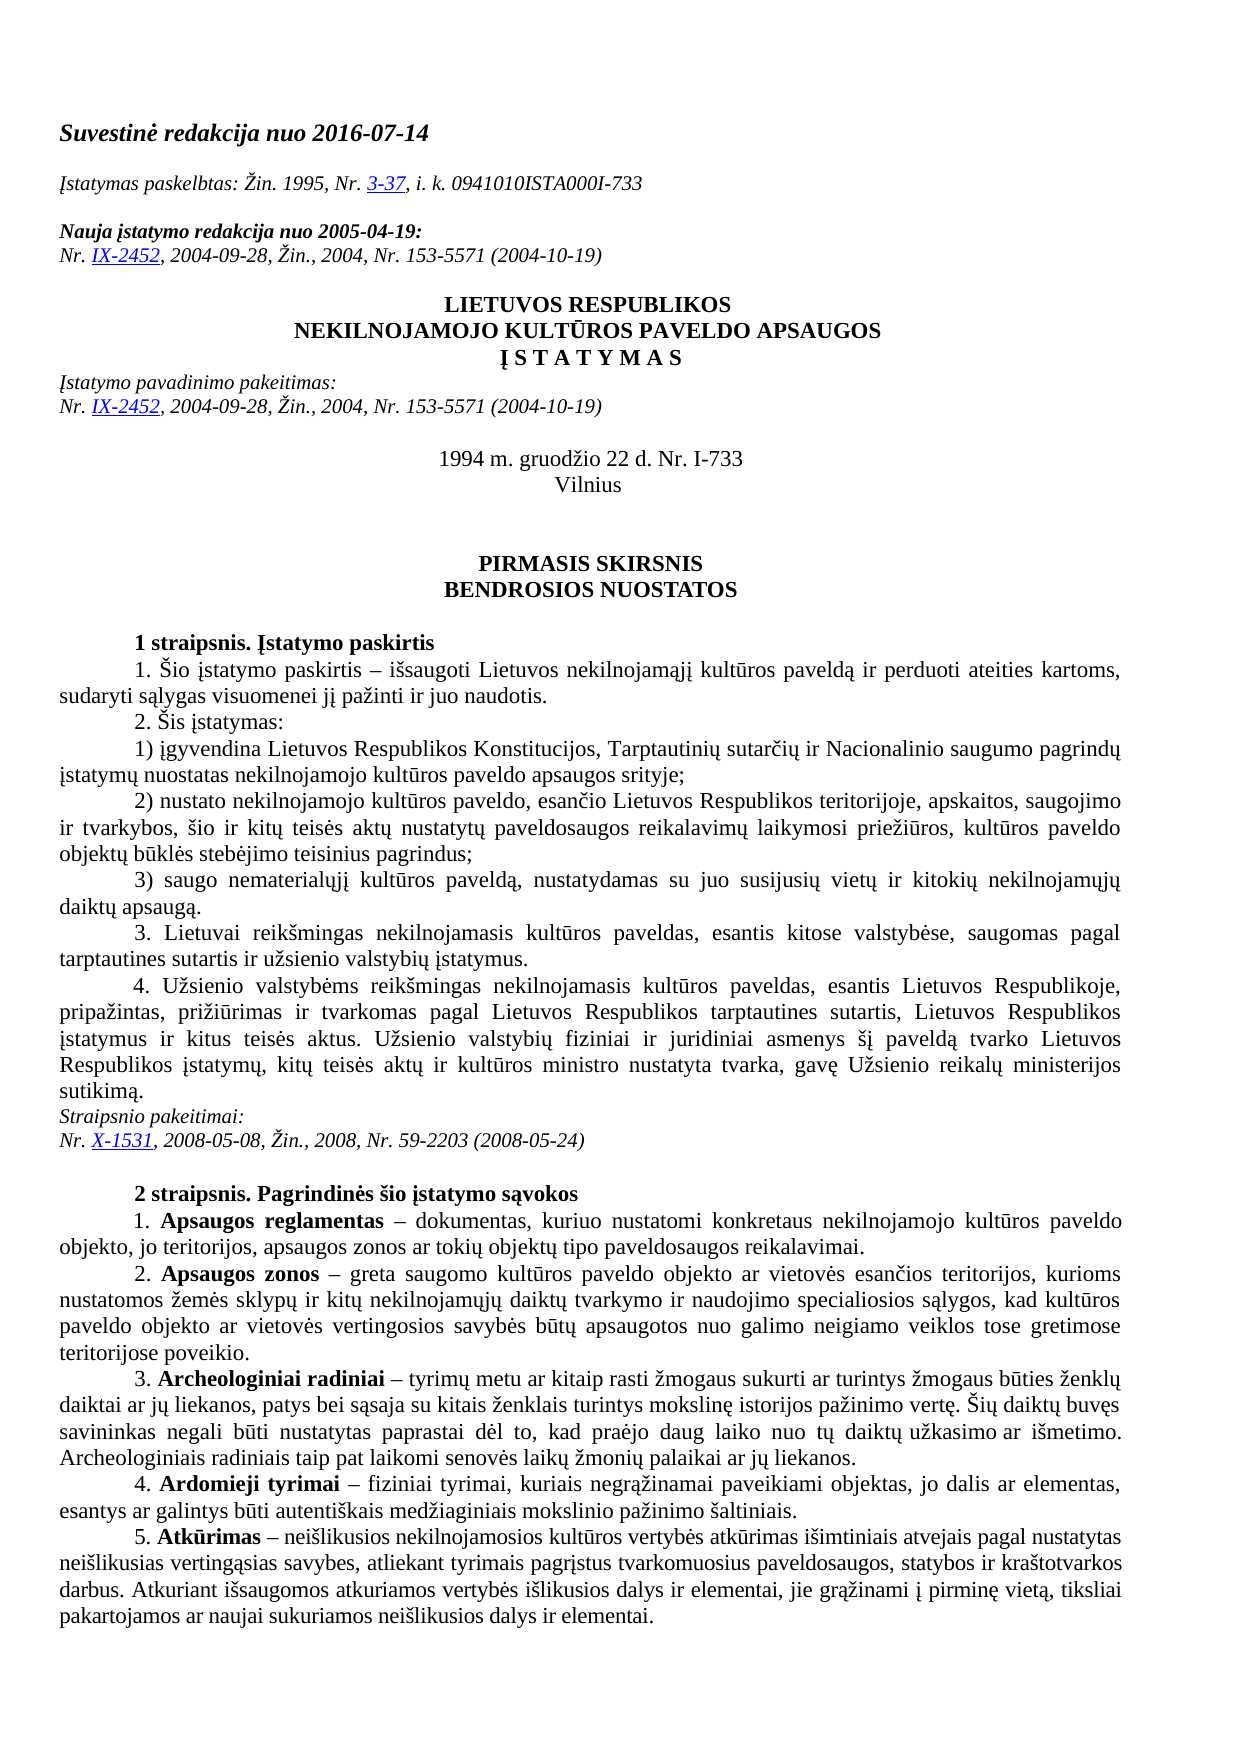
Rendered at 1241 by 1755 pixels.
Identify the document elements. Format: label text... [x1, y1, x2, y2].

text NEKILNOJAMOJO KULTŪROS PAVELDO APSAUGOS [59, 318, 1122, 344]
text Įstatymas paskelbtas: Žin. 1995, Nr. 3-37, i. k. 0941010ISTA000I-733 [59, 171, 1122, 195]
text Nauja įstatymo redakcija nuo 2005-04-19: [59, 219, 1122, 243]
text 1. Šio įstatymo paskirtis – išsaugoti Lietuvos nekilnojamąjį kultūros paveldą ir perduoti ateities kartoms, sudaryti sąlygas visuomenei jį pažinti ir juo naudotis. [59, 656, 1122, 708]
text BENDROSIOS NUOSTATOS [59, 577, 1122, 603]
text 1 straipsnis. Įstatymo paskirtis [59, 629, 1122, 656]
text 2. Šis įstatymas: [59, 708, 1122, 735]
text 2. Apsaugos zonos – greta saugomo kultūros paveldo objekto ar vietovės esančios teritorijos, kurioms nustatomos žemės sklypų ir kitų nekilnojamųjų daiktų tvarkymo ir naudojimo specialiosios sąlygos, kad kultūros paveldo objekto ar vietovės vertingosios savybės būtų apsaugotos nuo galimo neigiamo veiklos tose gretimose teritorijose poveikio. [59, 1259, 1122, 1365]
text 2) nustato nekilnojamojo kultūros paveldo, esančio Lietuvos Respublikos teritorijoje, apskaitos, saugojimo ir tvarkybos, šio ir kitų teisės aktų nustatytų paveldosaugos reikalavimų laikymosi priežiūros, kultūros paveldo objektų būklės stebėjimo teisinius pagrindus; [59, 787, 1122, 866]
text LIETUVOS RESPUBLIKOS [59, 291, 1122, 318]
text 3. Lietuvai reikšmingas nekilnojamasis kultūros paveldas, esantis kitose valstybėse, saugomas pagal tarptautines sutartis ir užsienio valstybių įstatymus. [59, 919, 1122, 972]
text Straipsnio pakeitimai: [59, 1104, 1122, 1128]
text 3) saugo nematerialųjį kultūros paveldą, nustatydamas su juo susijusių vietų ir kitokių nekilnojamųjų daiktų apsaugą. [59, 866, 1122, 919]
text Nr. X-1531, 2008-05-08, Žin., 2008, Nr. 59-2203 (2008-05-24) [59, 1128, 1122, 1152]
text 3. Archeologiniai radiniai – tyrimų metu ar kitaip rasti žmogaus sukurti ar turintys žmogaus būties ženklų daiktai ar jų liekanos, patys bei sąsaja su kitais ženklais turintys mokslinę istorijos pažinimo vertę. Šių daiktų buvęs savininkas negali būti nustatytas paprastai dėl to, kad praėjo daug laiko nuo tų daiktų užkasimo ar išmetimo. Archeologiniais radiniais taip pat laikomi senovės laikų žmonių palaikai ar jų liekanos. [59, 1365, 1122, 1470]
text 1994 m. gruodžio 22 d. Nr. I-733 [59, 445, 1122, 471]
text 1. Apsaugos reglamentas – dokumentas, kuriuo nustatomi konkretaus nekilnojamojo kultūros paveldo objekto, jo teritorijos, apsaugos zonos ar tokių objektų tipo paveldosaugos reikalavimai. [59, 1207, 1123, 1259]
text Nr. IX-2452, 2004-09-28, Žin., 2004, Nr. 153-5571 (2004-10-19) [59, 243, 1122, 267]
text 1) įgyvendina Lietuvos Respublikos Konstitucijos, Tarptautinių sutarčių ir Nacionalinio saugumo pagrindų įstatymų nuostatas nekilnojamojo kultūros paveldo apsaugos srityje; [59, 735, 1122, 787]
text Įstatymo pavadinimo pakeitimas: [59, 370, 1122, 394]
text PIRMASIS SKIRSNIS [59, 550, 1122, 577]
text 5. Atkūrimas – neišlikusios nekilnojamosios kultūros vertybės atkūrimas išimtiniais atvejais pagal nustatytas neišlikusias vertingąsias savybes, atliekant tyrimais pagrįstus tvarkomuosius paveldosaugos, statybos ir kraštotvarkos darbus. Atkuriant išsaugomos atkuriamos vertybės išlikusios dalys ir elementai, jie grąžinami į pirminę vietą, tiksliai pakartojamos ar naujai sukuriamos neišlikusios dalys ir elementai. [59, 1523, 1122, 1628]
text Vilnius [59, 471, 1122, 497]
text 4. Ardomieji tyrimai – fiziniai tyrimai, kuriais negrąžinamai paveikiami objektas, jo dalis ar elementas, esantys ar galintys būti autentiškais medžiaginiais mokslinio pažinimo šaltiniais. [59, 1470, 1122, 1523]
text Nr. IX-2452, 2004-09-28, Žin., 2004, Nr. 153-5571 (2004-10-19) [59, 394, 1122, 418]
text Suvestinė redakcija nuo 2016-07-14 [59, 118, 1122, 147]
text 4. Užsienio valstybėms reikšmingas nekilnojamasis kultūros paveldas, esantis Lietuvos Respublikoje, pripažintas, prižiūrimas ir tvarkomas pagal Lietuvos Respublikos tarptautines sutartis, Lietuvos Respublikos įstatymus ir kitus teisės aktus. Užsienio valstybių fiziniai ir juridiniai asmenys šį paveldą tvarko Lietuvos Respublikos įstatymų, kitų teisės aktų ir kultūros ministro nustatyta tvarka, gavę Užsienio reikalų ministerijos sutikimą. [59, 972, 1123, 1104]
text 2 straipsnis. Pagrindinės šio įstatymo sąvokos [59, 1181, 1122, 1207]
text Į S T A T Y M A S [59, 344, 1122, 370]
